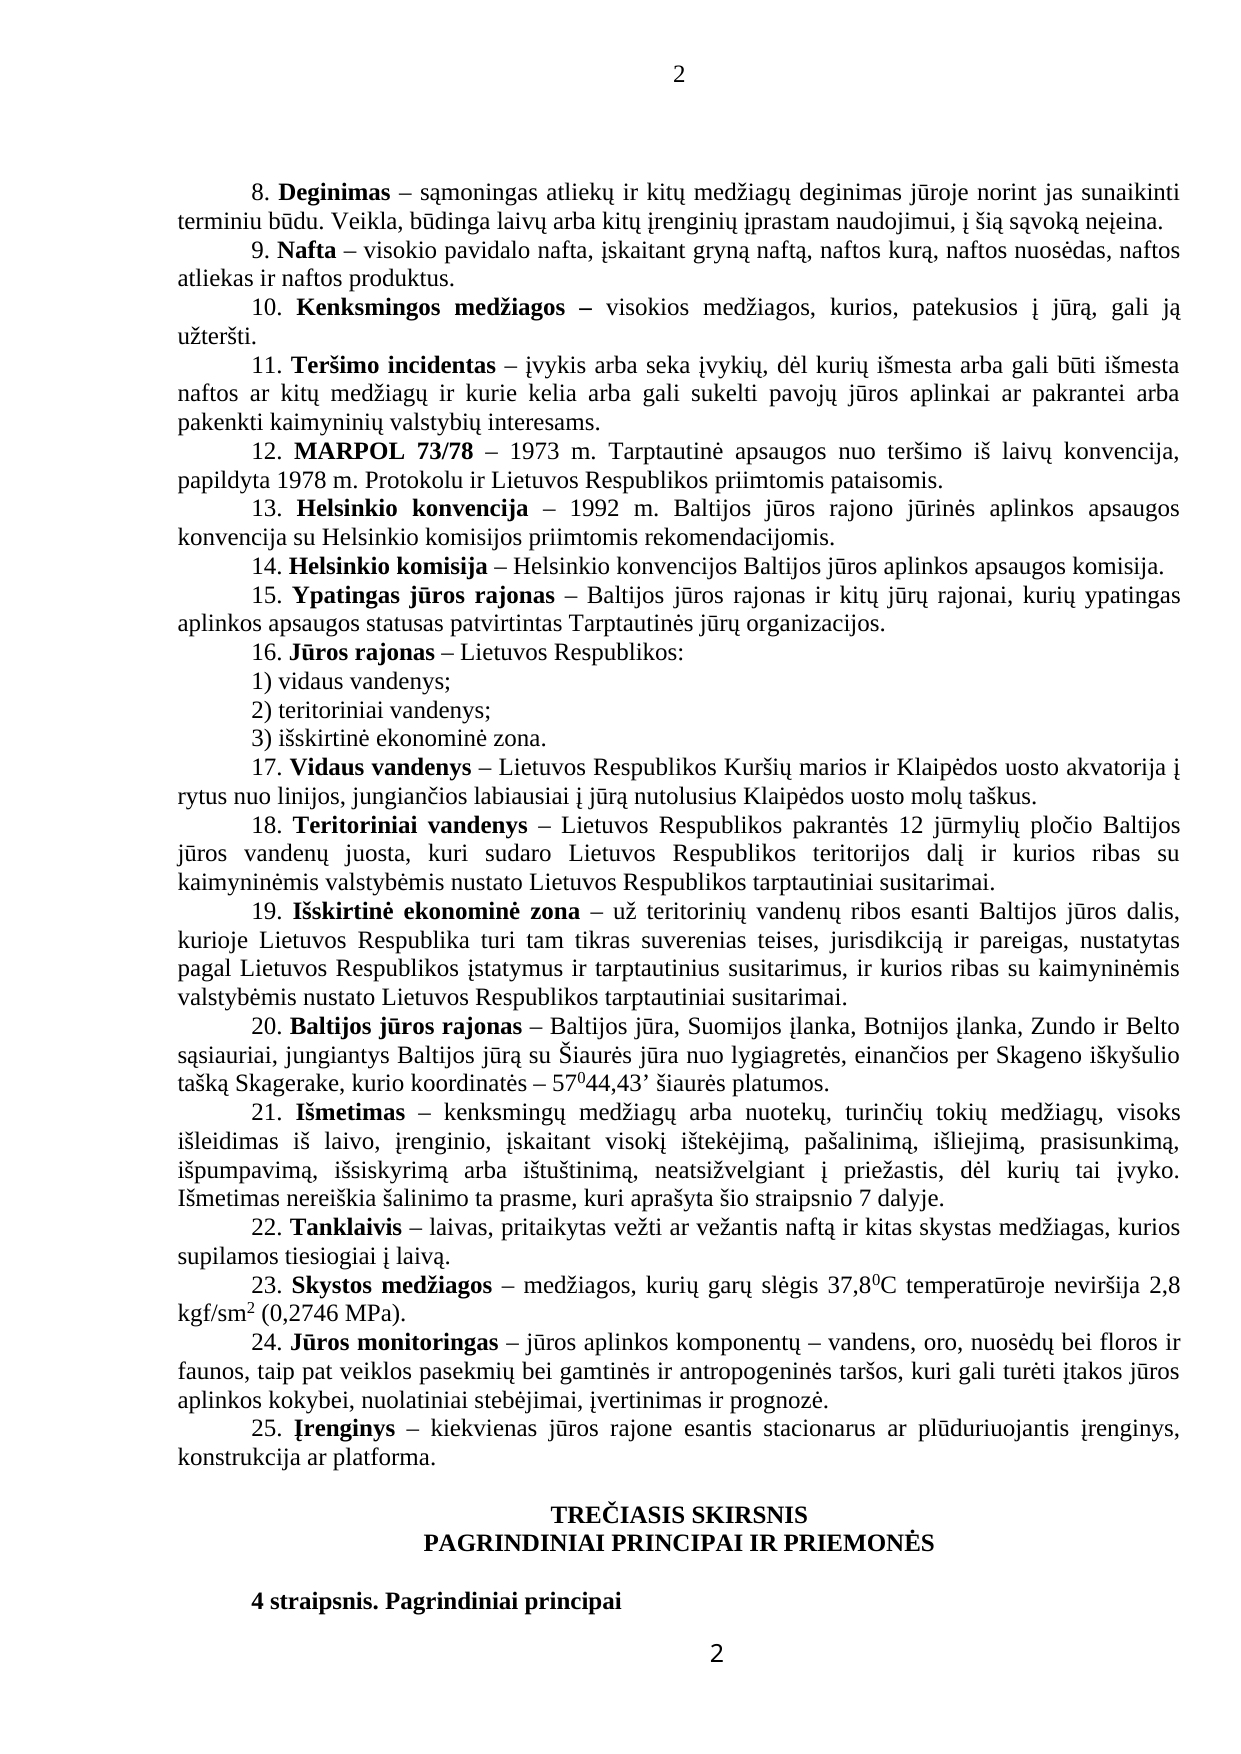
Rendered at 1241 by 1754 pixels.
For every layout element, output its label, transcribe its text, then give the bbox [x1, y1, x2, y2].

text 10. Kenksmingos medžiagos – visokios medžiagos, kurios, patekusios į jūrą, gali ją užteršti. [177, 292, 1181, 350]
text 12. MARPOL 73/78 – 1973 m. Tarptautinė apsaugos nuo teršimo iš laivų konvencija, papildyta 1978 m. Protokolu ir Lietuvos Respublikos priimtomis pataisomis. [177, 436, 1181, 493]
text 19. Išskirtinė ekonominė zona – už teritorinių vandenų ribos esanti Baltijos jūros dalis, kurioje Lietuvos Respublika turi tam tikras suverenias teises, jurisdikciją ir pareigas, nustatytas pagal Lietuvos Respublikos įstatymus ir tarptautinius susitarimus, ir kurios ribas su kaimyninėmis valstybėmis nustato Lietuvos Respublikos tarptautiniai susitarimai. [177, 896, 1181, 1011]
text 16. Jūros rajonas – Lietuvos Respublikos: [177, 637, 1181, 666]
text 9. Nafta – visokio pavidalo nafta, įskaitant gryną naftą, naftos kurą, naftos nuosėdas, naftos atliekas ir naftos produktus. [177, 235, 1181, 292]
text 22. Tanklaivis – laivas, pritaikytas vežti ar vežantis naftą ir kitas skystas medžiagas, kurios supilamos tiesiogiai į laivą. [177, 1212, 1181, 1270]
text 21. Išmetimas – kenksmingų medžiagų arba nuotekų, turinčių tokių medžiagų, visoks išleidimas iš laivo, įrenginio, įskaitant visokį ištekėjimą, pašalinimą, išliejimą, prasisunkimą, išpumpavimą, išsiskyrimą arba ištuštinimą, neatsižvelgiant į priežastis, dėl kurių tai įvyko. Išmetimas nereiškia šalinimo ta prasme, kuri aprašyta šio straipsnio 7 dalyje. [177, 1097, 1181, 1212]
text 24. Jūros monitoringas – jūros aplinkos komponentų – vandens, oro, nuosėdų bei floros ir faunos, taip pat veiklos pasekmių bei gamtinės ir antropogeninės taršos, kuri gali turėti įtakos jūros aplinkos kokybei, nuolatiniai stebėjimai, įvertinimas ir prognozė. [177, 1327, 1181, 1413]
text 13. Helsinkio konvencija – 1992 m. Baltijos jūros rajono jūrinės aplinkos apsaugos konvencija su Helsinkio komisijos priimtomis rekomendacijomis. [177, 493, 1181, 551]
text 20. Baltijos jūros rajonas – Baltijos jūra, Suomijos įlanka, Botnijos įlanka, Zundo ir Belto sąsiauriai, jungiantys Baltijos jūrą su Šiaurės jūra nuo lygiagretės, einančios per Skageno iškyšulio tašką Skagerake, kurio koordinatės – 57044,43’ šiaurės platumos. [177, 1011, 1181, 1097]
text 11. Teršimo incidentas – įvykis arba seka įvykių, dėl kurių išmesta arba gali būti išmesta naftos ar kitų medžiagų ir kurie kelia arba gali sukelti pavojų jūros aplinkai ar pakrantei arba pakenkti kaimyninių valstybių interesams. [177, 350, 1181, 436]
text 4 straipsnis. Pagrindiniai principai [177, 1586, 1181, 1615]
text 23. Skystos medžiagos – medžiagos, kurių garų slėgis 37,80C temperatūroje neviršija 2,8 kgf/sm2 (0,2746 MPa). [177, 1270, 1181, 1327]
text 25. Įrenginys – kiekvienas jūros rajone esantis stacionarus ar plūduriuojantis įrenginys, konstrukcija ar platforma. [177, 1413, 1181, 1471]
text 8. Deginimas – sąmoningas atliekų ir kitų medžiagų deginimas jūroje norint jas sunaikinti terminiu būdu. Veikla, būdinga laivų arba kitų įrenginių įprastam naudojimui, į šią sąvoką neįeina. [177, 177, 1181, 235]
text 2) teritoriniai vandenys; [177, 695, 1181, 723]
text 1) vidaus vandenys; [177, 666, 1181, 695]
text 17. Vidaus vandenys – Lietuvos Respublikos Kuršių marios ir Klaipėdos uosto akvatorija į rytus nuo linijos, jungiančios labiausiai į jūrą nutolusius Klaipėdos uosto molų taškus. [177, 752, 1181, 810]
text 3) išskirtinė ekonominė zona. [177, 723, 1181, 752]
text TREČIASIS SKIRSNIS [177, 1500, 1181, 1528]
text PAGRINDINIAI PRINCIPAI IR PRIEMONĖS [177, 1528, 1181, 1557]
text 14. Helsinkio komisija – Helsinkio konvencijos Baltijos jūros aplinkos apsaugos komisija. [177, 551, 1181, 580]
text 15. Ypatingas jūros rajonas – Baltijos jūros rajonas ir kitų jūrų rajonai, kurių ypatingas aplinkos apsaugos statusas patvirtintas Tarptautinės jūrų organizacijos. [177, 580, 1181, 637]
text 18. Teritoriniai vandenys – Lietuvos Respublikos pakrantės 12 jūrmylių pločio Baltijos jūros vandenų juosta, kuri sudaro Lietuvos Respublikos teritorijos dalį ir kurios ribas su kaimyninėmis valstybėmis nustato Lietuvos Respublikos tarptautiniai susitarimai. [177, 810, 1181, 896]
